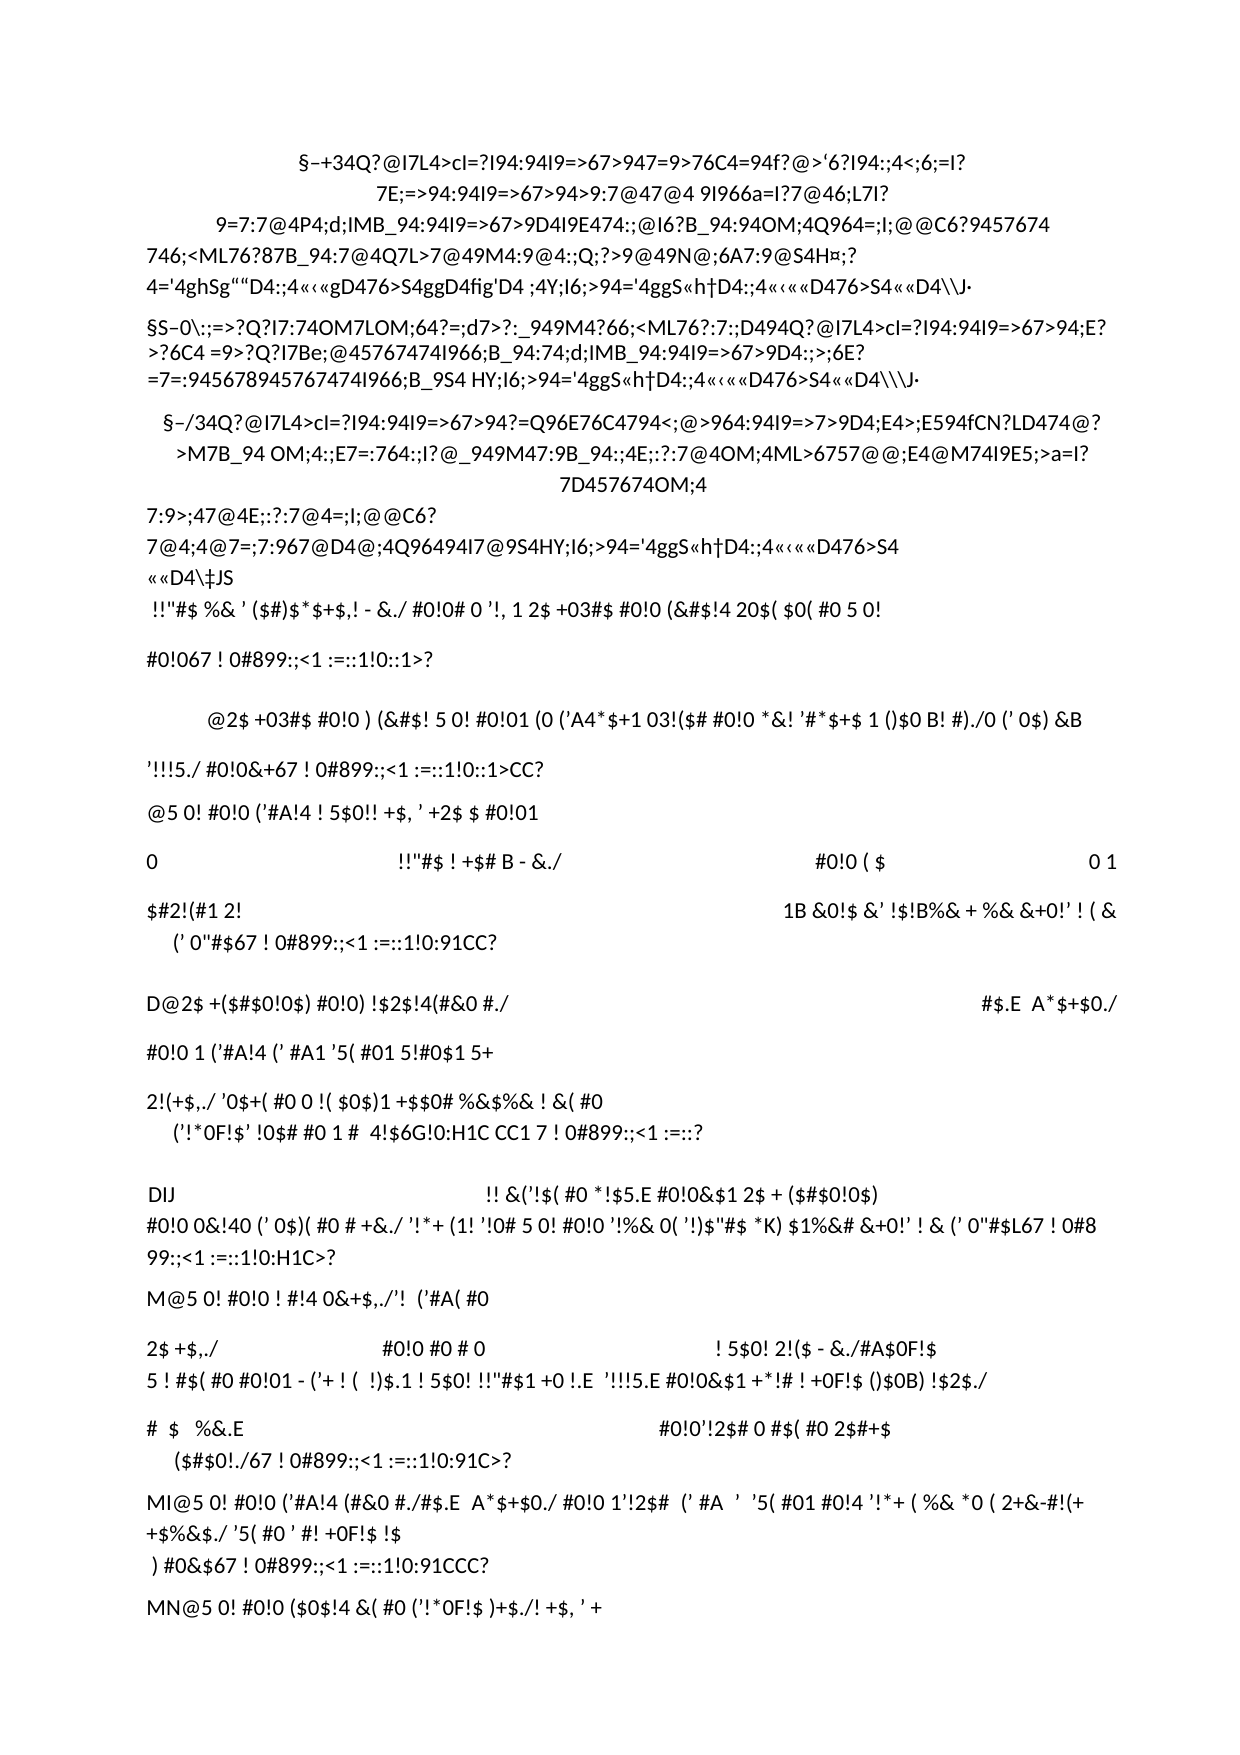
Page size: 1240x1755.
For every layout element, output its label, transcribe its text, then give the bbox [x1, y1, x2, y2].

text (’ 0"#$67 ! 0#899:;<1 :=::1!0:91CC? [172, 928, 1116, 956]
text 2!(+$,./ ’0$+( #0 0 !( $0$)1 +$$0# %&$%& ! &( #0 [146, 1087, 1116, 1115]
text ’!!!5./ #0!0&+67 ! 0#899:;<1 :=::1!0::1>CC? [146, 755, 1116, 783]
text 0 !!"#$ ! +$# B - &./ #0!0 ( $ 0 1 [146, 847, 1117, 876]
text !!"#$ %& ’ ($#)$*$+$,! - &./ #0!0# 0 ’!, 1 2$ +03#$ #0!0 (&#$!4 20$( $0( #0 5 0! [146, 595, 1116, 623]
text D@2$ +($#$0!0$) #0!0) !$2$!4(#&0 #./ #$.E A*$+$0./ [146, 989, 1117, 1017]
text $#2!(#1 2! 1B &0!$ &’ !$!B%& + %& &+0!’ ! ( & [146, 896, 1117, 924]
text #0!0 0&!40 (’ 0$)( #0 # +&./ ’!*+ (1! ’!0# 5 0! #0!0 ’!%& 0( ’!)$"#$ *K) $1%&# &+0!’ ! & (’ 0"#$L67 ! 0#8 [146, 1211, 1116, 1239]
text DIJ !! &(’!$( #0 *!$5.E #0!0&$1 2$ + ($#$0!0$) [148, 1180, 1117, 1208]
text (’!*0F!$’ !0$# #0 1 # 4!$6G!0:H1C CC1 7 ! 0#899:;<1 :=::? [172, 1118, 1116, 1147]
text #0!067 ! 0#899:;<1 :=::1!0::1>? [146, 645, 1116, 673]
text ($#$0!./67 ! 0#899:;<1 :=::1!0:91C>? [174, 1446, 1116, 1474]
text MI@5 0! #0!0 (’#A!4 (#&0 #./#$.E A*$+$0./ #0!0 1’!2$# (’ #A ’ ’5( #01 #0!4 ’!*+ ( %& *0 ( 2+&-#!(+ +$%&$./ ’5( #0 ’ #! +0F!$ !$ [146, 1488, 1088, 1547]
text §S–0\:;=>?Q?I7:74OM7LOM;64?=;d7>?:_949M4?66;<ML76?:7:;D494Q?@I7L4>cI=?I94:94I9=>67>94;E?>?6C4 =9>?Q?I7Be;@45767474I966;B_94:74;d;IMB_94:94I9=>67>9D4:;>;6E?=7=:945678945767474I966;B_9S4 HY;I6;>94='4ggS«h†D4:;4«‹««D476>S4««D4\\\J· [146, 314, 1117, 393]
text 7:9>;47@4E;:?:7@4=;I;@@C6?7@4;4@7=;7:967@D4@;4Q96494I7@9S4HY;I6;>94='4ggS«h†D4:;4«‹««D476>S4 [146, 501, 1116, 560]
text ««D4\‡JS [146, 563, 1116, 591]
text 2$ +$,./ #0!0 #0 # 0 ! 5$0! 2!($ - &./#A$0F!$ [146, 1334, 1117, 1362]
text ) #0&$67 ! 0#899:;<1 :=::1!0:91CCC? [146, 1551, 1116, 1579]
text @5 0! #0!0 (’#A!4 ! 5$0!! +$, ’ +2$ $ #0!01 [146, 798, 1116, 826]
text §–+34Q?@I7L4>cI=?I94:94I9=>67>947=9>76C4=94f?@>‘6?I94:;4<;6;=I?7E;=>94:94I9=>67>94>9:7@47@4 9I966a=I?7@46;L7I?9=7:7@4P4;d;IMB_94:94I9=>67>9D4I9E474:;@I6?B_94:94OM;4Q964=;I;@@C6?9457674 [149, 148, 1116, 238]
text 746;<ML76?87B_94:7@4Q7L>7@49M4:9@4:;Q;?>9@49N@;6A7:9@S4H¤;?4='4ghSg““D4:;4«‹«gD476>S4ggD4fig'D4 ;4Y;I6;>94='4ggS«h†D4:;4«‹««D476>S4««D4\\J· [146, 241, 1116, 300]
text @2$ +03#$ #0!0 ) (&#$! 5 0! #0!01 (0 (’A4*$+1 03!($# #0!0 *&! ’#*$+$ 1 ()$0 B! #)./0 (’ 0$) &B [146, 705, 1116, 733]
text 5 ! #$( #0 #0!01 - (’+ ! ( !)$.1 ! 5$0! !!"#$1 +0 !.E ’!!!5.E #0!0&$1 +*!# ! +0F!$ ()$0B) !$2$./ [146, 1366, 1090, 1394]
text M@5 0! #0!0 ! #!4 0&+$,./’! (’#A( #0 [146, 1284, 1116, 1313]
text # $ %&.E #0!0’!2$# 0 #$( #0 2$#+$ [146, 1414, 1117, 1443]
text MN@5 0! #0!0 ($0$!4 &( #0 (’!*0F!$ )+$./! +$, ’ + [146, 1593, 1116, 1621]
text 99:;<1 :=::1!0:H1C>? [146, 1243, 1116, 1271]
text #0!0 1 (’#A!4 (’ #A1 ’5( #01 5!#0$1 5+ [146, 1038, 1116, 1066]
text §–/34Q?@I7L4>cI=?I94:94I9=>67>94?=Q96E76C4794<;@>964:94I9=>7>9D4;E4>;E594fCN?LD474@?>M7B_94 OM;4:;E7=:764:;I?@_949M47:9B_94:;4E;:?:7@4OM;4ML>6757@@;E4@M74I9E5;>a=I?7D457674OM;4 [149, 408, 1116, 498]
